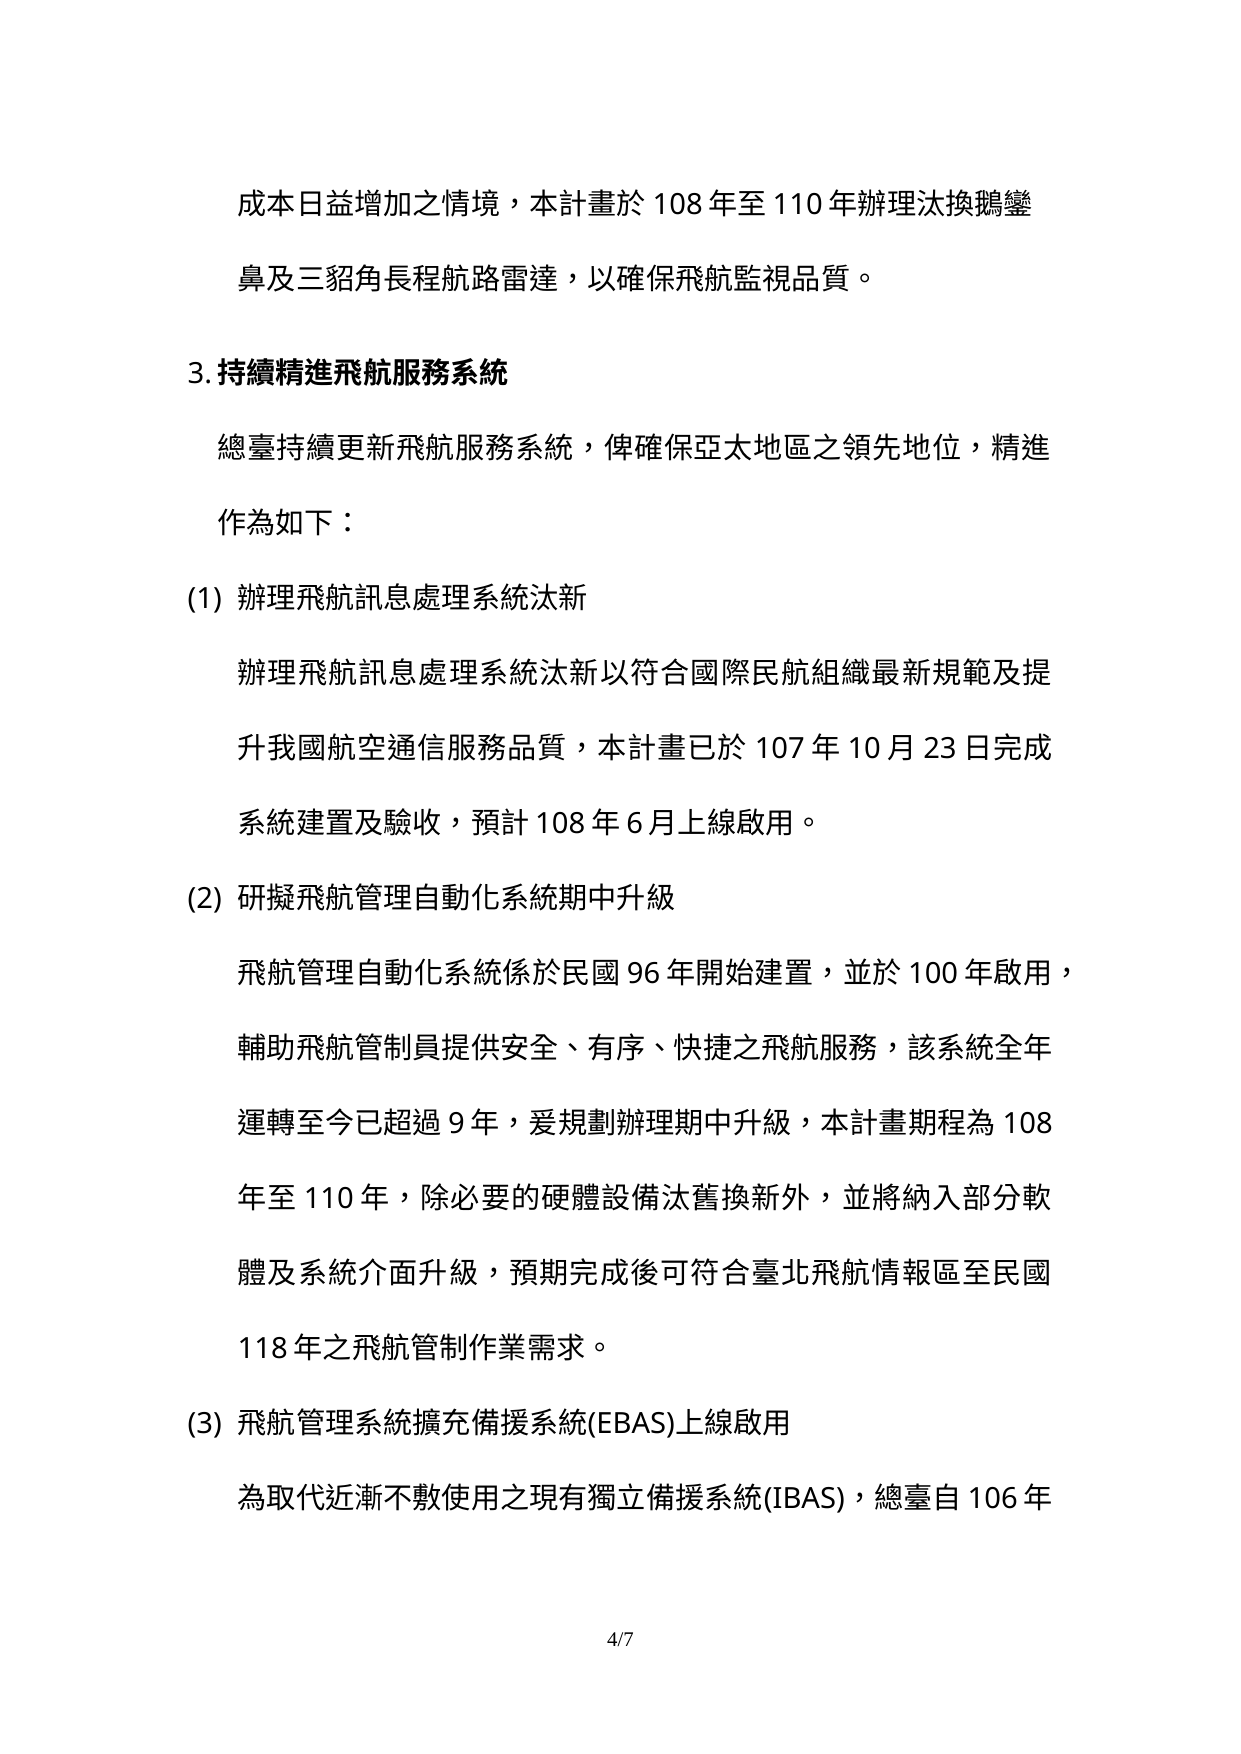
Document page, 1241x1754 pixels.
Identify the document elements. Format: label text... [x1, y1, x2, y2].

text 總臺持續更新飛航服務系統，俾確保亞太地區之領先地位，精進作為如下： [217, 408, 1053, 558]
list 研擬飛航管理自動化系統期中升級 [187, 858, 1053, 933]
text 成本日益增加之情境，本計畫於 108年至110年辦理汰換鵝鑾鼻及三貂角長程航路雷達，以確保飛航監視品質。 [237, 164, 1053, 314]
list 飛航管理系統擴充備援系統(EBAS)上線啟用 [187, 1383, 1053, 1458]
list 持續精進飛航服務系統 [187, 333, 1053, 408]
text 為取代近漸不敷使用之現有獨立備援系統(IBAS)，總臺自106年著手規劃建置EBAS系統取代IBAS作為飛航管理系統(ATMS)之異系統備援。EBAS於107年10月23日完成架設、測試及驗收，經辦理人員訓練及訂定轉移計畫，於108年初辦理管制席位遷架及轉移前軟體及適航資料庫之定版，預定108年6月以前完成備援系統作業之轉移，IBAS於EBAS啟用後，預計6個月後除役。 [237, 1458, 1053, 1533]
text 辦理飛航訊息處理系統汰新以符合國際民航組織最新規範及提升我國航空通信服務品質，本計畫已於107年10月23日完成系統建置及驗收，預計108年6月上線啟用。 [237, 633, 1053, 858]
text 飛航管理自動化系統係於民國96年開始建置，並於100年啟用，輔助飛航管制員提供安全、有序、快捷之飛航服務，該系統全年運轉至今已超過9年，爰規劃辦理期中升級，本計畫期程為108年至110年，除必要的硬體設備汰舊換新外，並將納入部分軟體及系統介面升級，預期完成後可符合臺北飛航情報區至民國118年之飛航管制作業需求。 [237, 933, 1053, 1383]
list 辦理飛航訊息處理系統汰新 [187, 558, 1053, 633]
